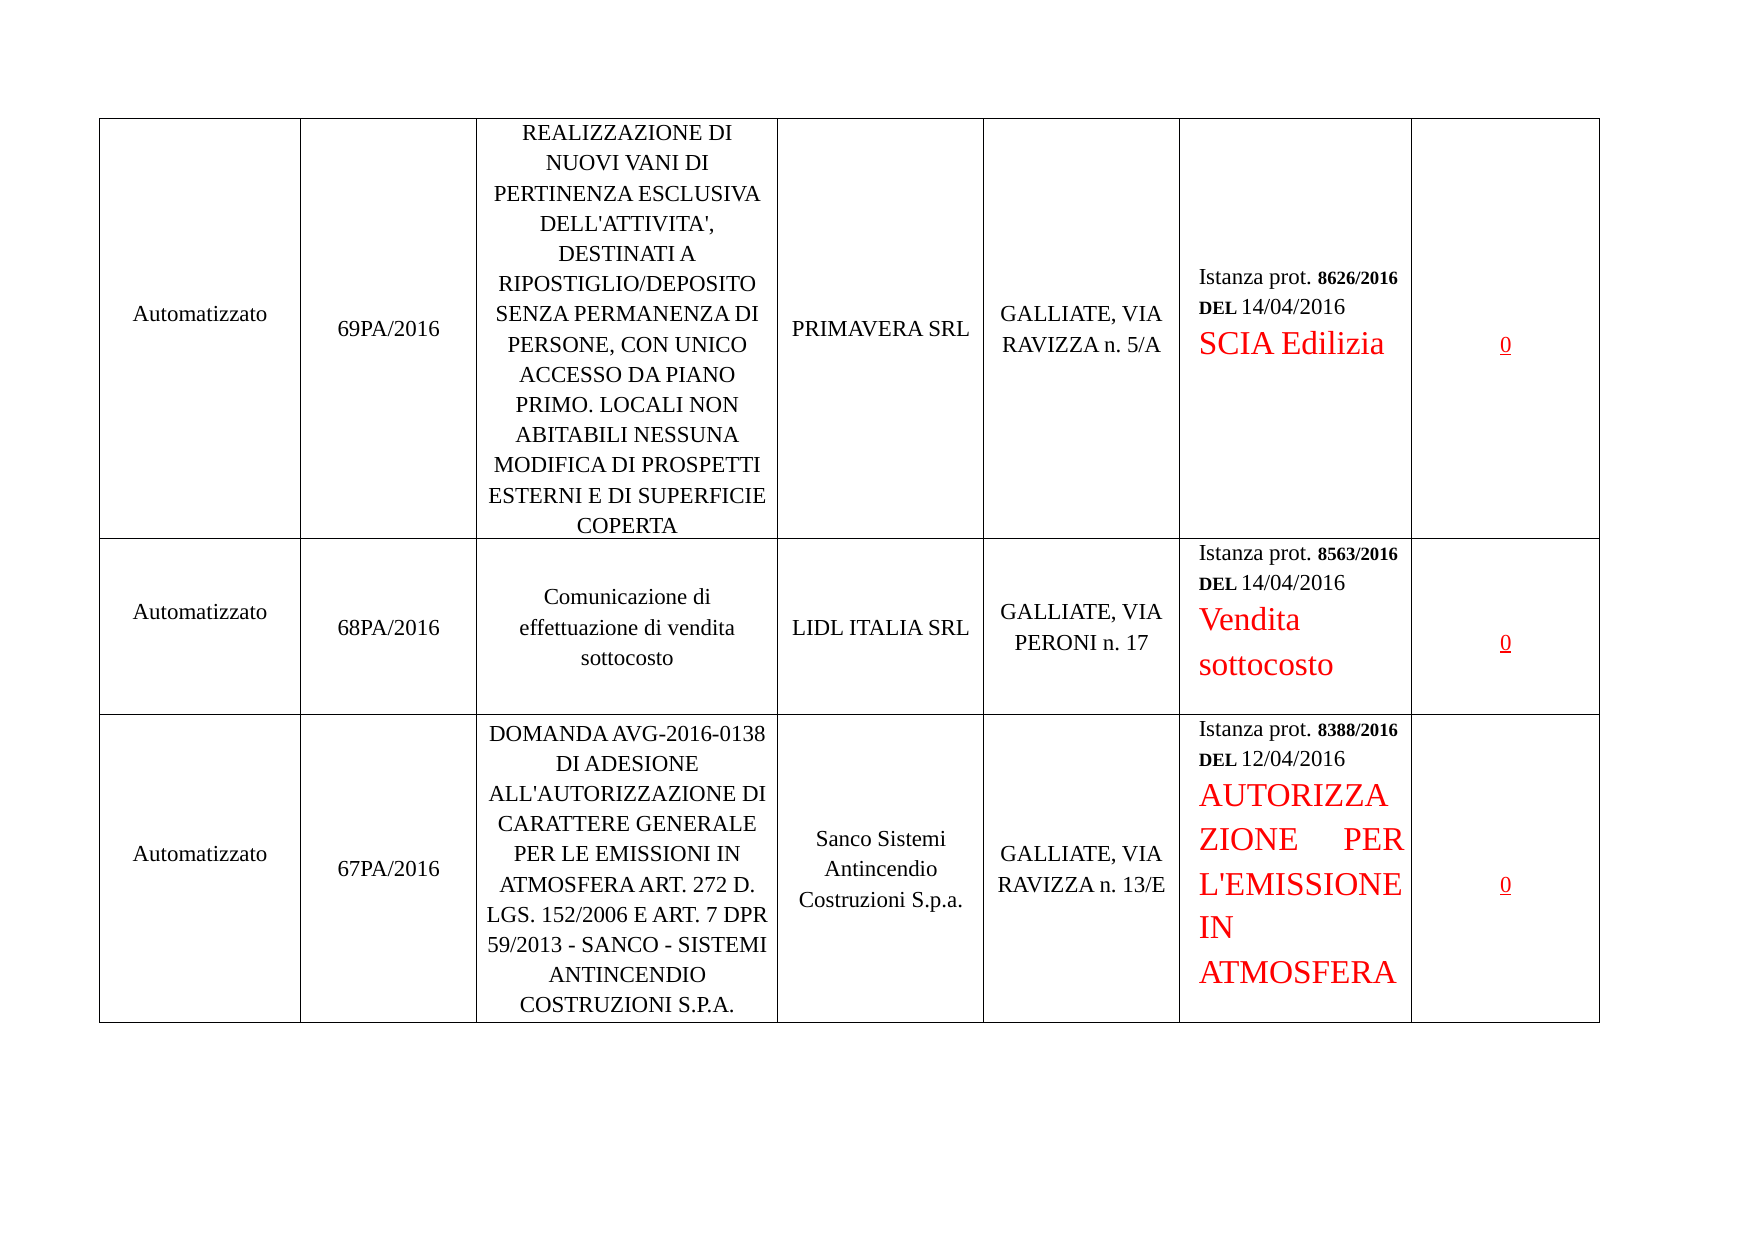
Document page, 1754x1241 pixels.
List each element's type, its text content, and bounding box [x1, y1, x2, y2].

table_cell Istanza prot. 8563/2016 del 14/04/2016 Vendita sottocosto [1180, 539, 1411, 714]
table_cell GALLIATE, VIA RAVIZZA n. 5/A [984, 119, 1179, 538]
table_cell REALIZZAZIONE DI NUOVI VANI DI PERTINENZA ESCLUSIVA DELL'ATTIVITA', DESTINATI A RIPOSTIGLIO/DEPOSITO SENZA PERMANENZA DI PERSONE, CON UNICO ACCESSO DA PIANO PRIMO. LOCALI NON ABITABILI NESSUNA MODIFICA DI PROSPETTI ESTERNI E DI SUPERFICIE COPERTA [477, 119, 777, 538]
table_cell 69PA/2016 [301, 119, 476, 538]
table_cell Istanza prot. 8626/2016 del 14/04/2016 SCIA Edilizia [1180, 119, 1411, 538]
table_cell Istanza prot. 8388/2016 del 12/04/2016 AUTORIZZAZIONE PER L'EMISSIONE IN ATMOSFERA [1180, 715, 1411, 1022]
table_cell 0 [1412, 539, 1599, 714]
table_cell GALLIATE, VIA RAVIZZA n. 13/E [984, 715, 1179, 1022]
table_cell 67PA/2016 [301, 715, 476, 1022]
table_cell 0 [1412, 715, 1599, 1022]
table_cell GALLIATE, VIA PERONI n. 17 [984, 539, 1179, 714]
table_cell 0 [1412, 119, 1599, 538]
table_cell 68PA/2016 [301, 539, 476, 714]
table_cell Automatizzato [100, 119, 300, 538]
table_cell Automatizzato [100, 539, 300, 714]
table_cell Automatizzato [100, 715, 300, 1022]
table_cell PRIMAVERA SRL [778, 119, 983, 538]
table_cell Comunicazione di effettuazione di vendita sottocosto [477, 539, 777, 714]
table_cell LIDL ITALIA SRL [778, 539, 983, 714]
table_cell DOMANDA AVG-2016-0138 DI ADESIONE ALL'AUTORIZZAZIONE DI CARATTERE GENERALE PER LE EMISSIONI IN ATMOSFERA ART. 272 D. LGS. 152/2006 E ART. 7 DPR 59/2013 - SANCO - SISTEMI ANTINCENDIO COSTRUZIONI S.P.A. [477, 715, 777, 1022]
table_cell Sanco Sistemi Antincendio Costruzioni S.p.a. [778, 715, 983, 1022]
